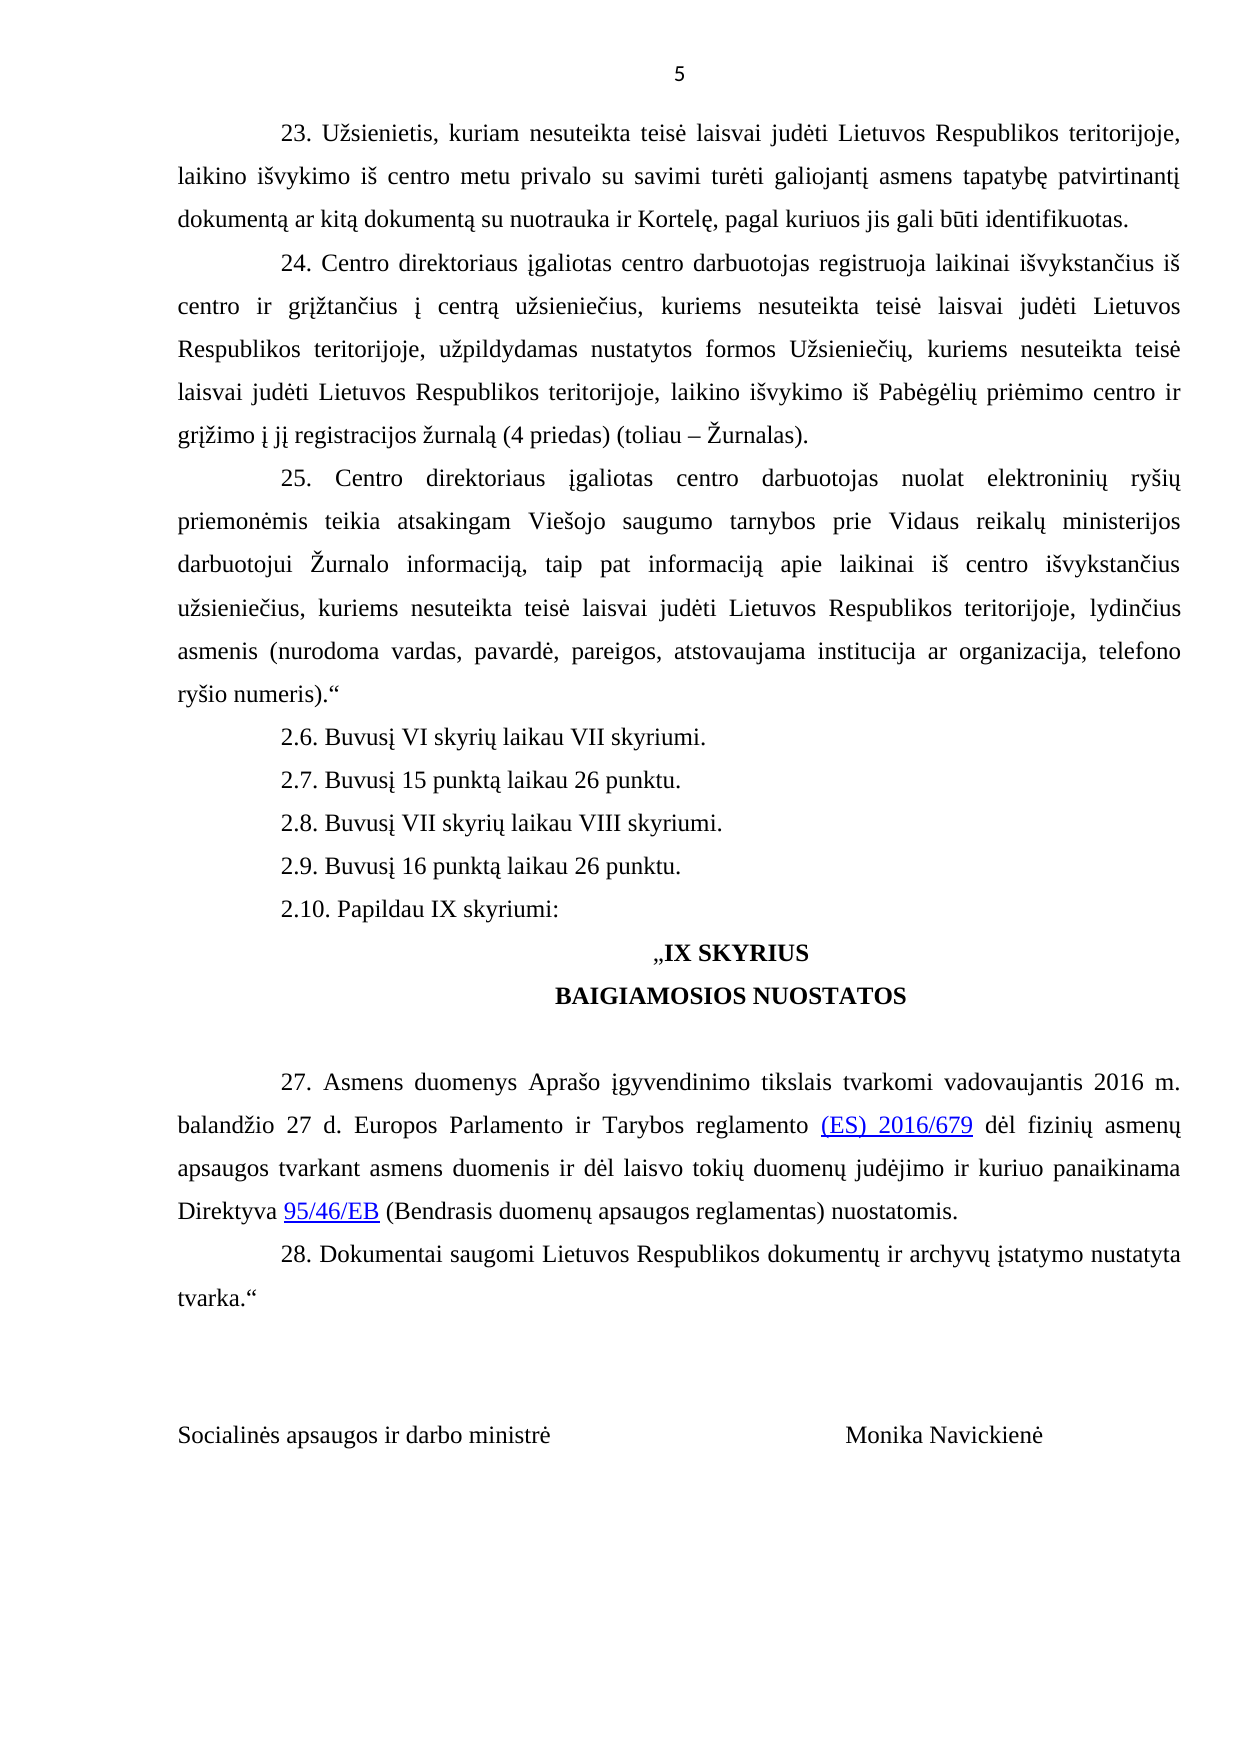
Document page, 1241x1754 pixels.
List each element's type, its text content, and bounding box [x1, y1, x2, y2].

text 2.9. Buvusį 16 punktą laikau 26 punktu. [177, 851, 1181, 880]
text BAIGIAMOSIOS NUOSTATOS [177, 981, 1181, 1009]
text 2.7. Buvusį 15 punktą laikau 26 punktu. [177, 765, 1181, 794]
text Socialinės apsaugos ir darbo ministrė Monika Navickienė [177, 1421, 1181, 1449]
text 25. Centro direktoriaus įgaliotas centro darbuotojas nuolat elektroninių ryšių priemonėmis teikia atsakingam Viešojo saugumo tarnybos prie Vidaus reikalų ministerijos darbuotojui Žurnalo informaciją, taip pat informaciją apie laikinai iš centro išvykstančius užsieniečius, kuriems nesuteikta teisė laisvai judėti Lietuvos Respublikos teritorijoje, lydinčius asmenis (nurodoma vardas, pavardė, pareigos, atstovaujama institucija ar organizacija, telefono ryšio numeris).“ [177, 463, 1181, 708]
text 28. Dokumentai saugomi Lietuvos Respublikos dokumentų ir archyvų įstatymo nustatyta tvarka.“ [177, 1239, 1181, 1311]
text 27. Asmens duomenys Aprašo įgyvendinimo tikslais tvarkomi vadovaujantis 2016 m. balandžio 27 d. Europos Parlamento ir Tarybos reglamento (ES) 2016/679 dėl fizinių asmenų apsaugos tvarkant asmens duomenis ir dėl laisvo tokių duomenų judėjimo ir kuriuo panaikinama Direktyva 95/46/EB (Bendrasis duomenų apsaugos reglamentas) nuostatomis. [177, 1067, 1181, 1225]
text 2.8. Buvusį VII skyrių laikau VIII skyriumi. [177, 808, 1181, 837]
text 2.10. Papildau IX skyriumi: [177, 894, 1181, 923]
text 23. Užsienietis, kuriam nesuteikta teisė laisvai judėti Lietuvos Respublikos teritorijoje, laikino išvykimo iš centro metu privalo su savimi turėti galiojantį asmens tapatybę patvirtinantį dokumentą ar kitą dokumentą su nuotrauka ir Kortelę, pagal kuriuos jis gali būti identifikuotas. [177, 118, 1181, 233]
text 24. Centro direktoriaus įgaliotas centro darbuotojas registruoja laikinai išvykstančius iš centro ir grįžtančius į centrą užsieniečius, kuriems nesuteikta teisė laisvai judėti Lietuvos Respublikos teritorijoje, užpildydamas nustatytos formos Užsieniečių, kuriems nesuteikta teisė laisvai judėti Lietuvos Respublikos teritorijoje, laikino išvykimo iš Pabėgėlių priėmimo centro ir grįžimo į jį registracijos žurnalą (4 priedas) (toliau – Žurnalas). [177, 248, 1181, 449]
text 2.6. Buvusį VI skyrių laikau VII skyriumi. [177, 722, 1181, 751]
text „IX SKYRIUS [177, 938, 1181, 966]
